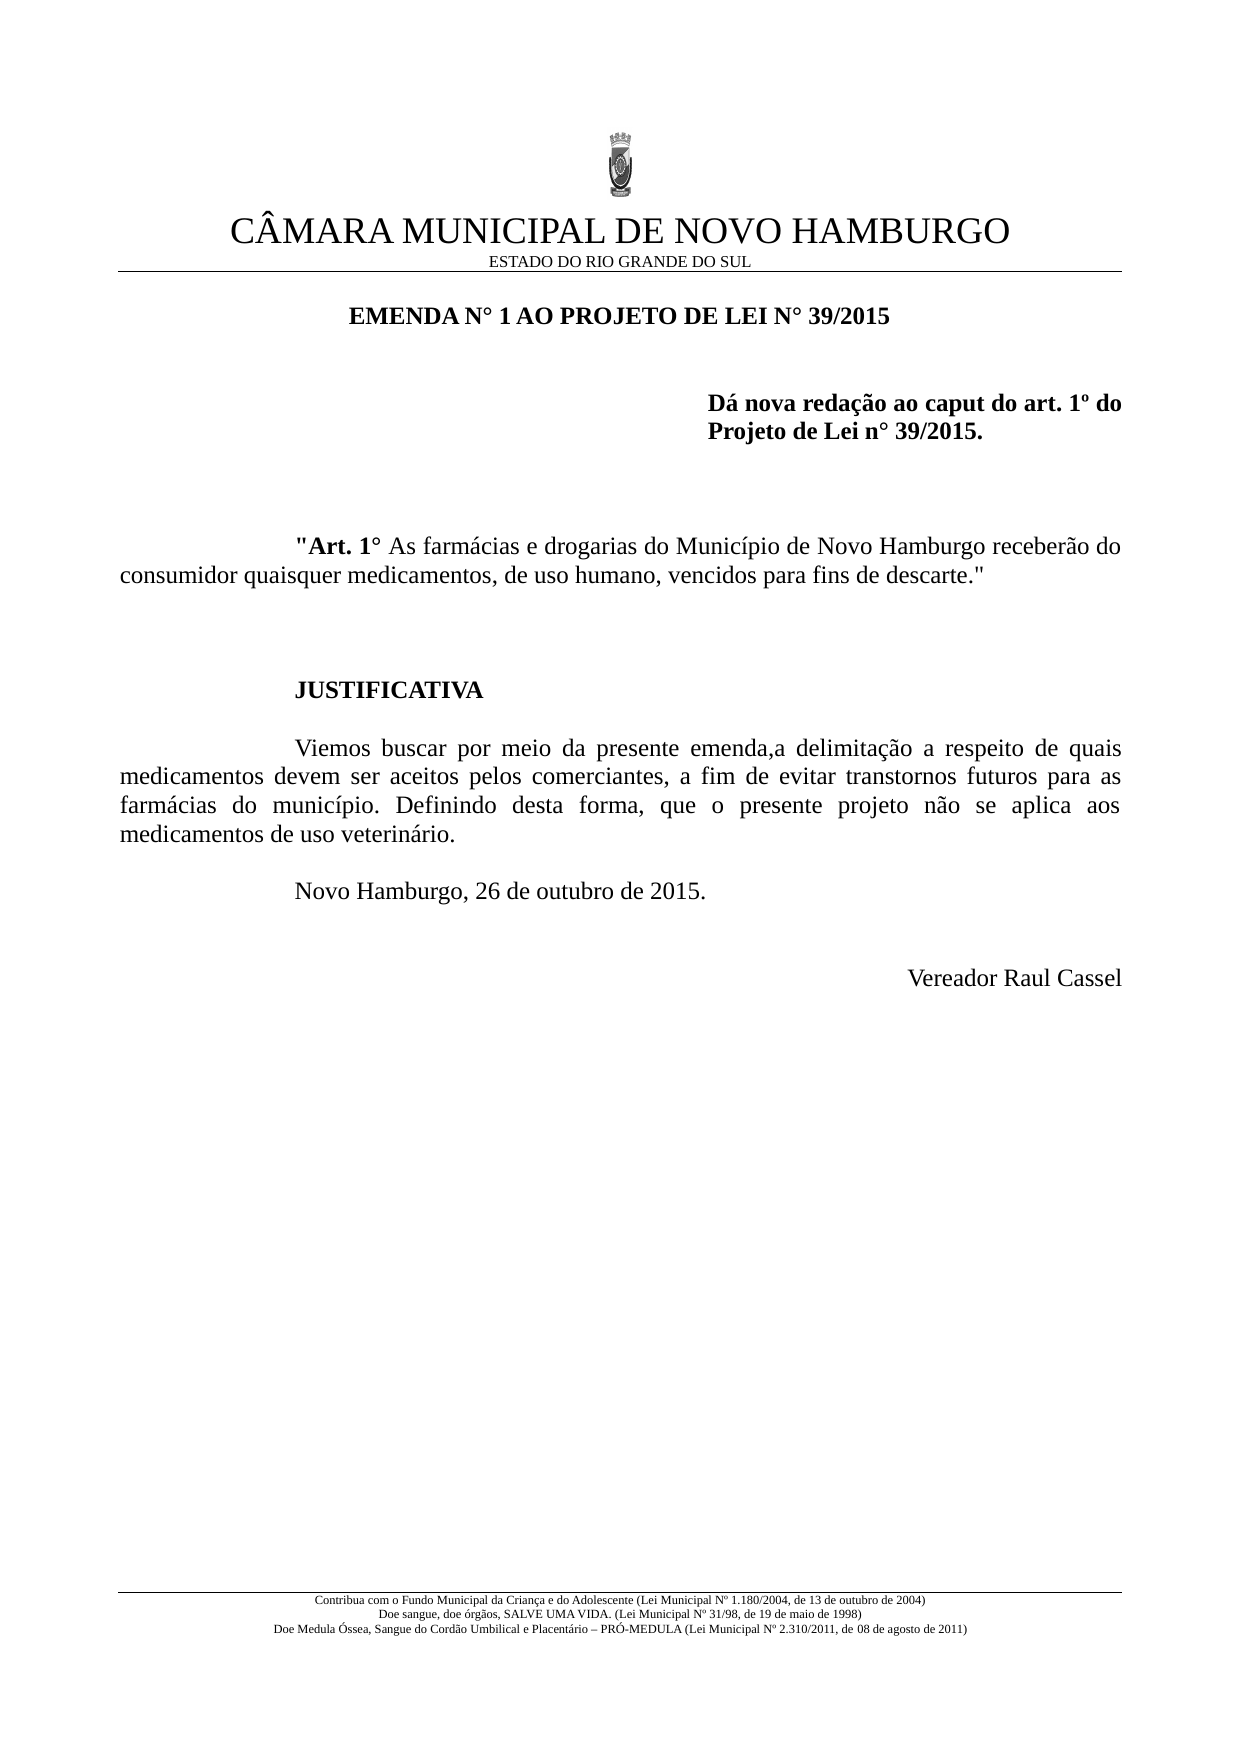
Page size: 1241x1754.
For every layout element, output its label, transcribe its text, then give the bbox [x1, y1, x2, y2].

text "Art. 1° As farmácias e drogarias do Município de Novo Hamburgo receberão do consumidor quaisquer medicamentos, de uso humano, vencidos para fins de descarte." [119, 531, 1122, 589]
text Vereador Raul Cassel [118, 963, 1122, 991]
text Novo Hamburgo, 26 de outubro de 2015. [119, 876, 1122, 905]
text JUSTIFICATIVA [119, 675, 1122, 704]
text EMENDA N° 1 AO PROJETO DE LEI N° 39/2015 [117, 301, 1122, 330]
text Dá nova redação ao caput do art. 1º do Projeto de Lei n° 39/2015. [708, 388, 1122, 445]
text Viemos buscar por meio da presente emenda,a delimitação a respeito de quais medicamentos devem ser aceitos pelos comerciantes, a fim de evitar transtornos futuros para as farmácias do município. Definindo desta forma, que o presente projeto não se aplica aos medicamentos de uso veterinário. [119, 733, 1122, 848]
